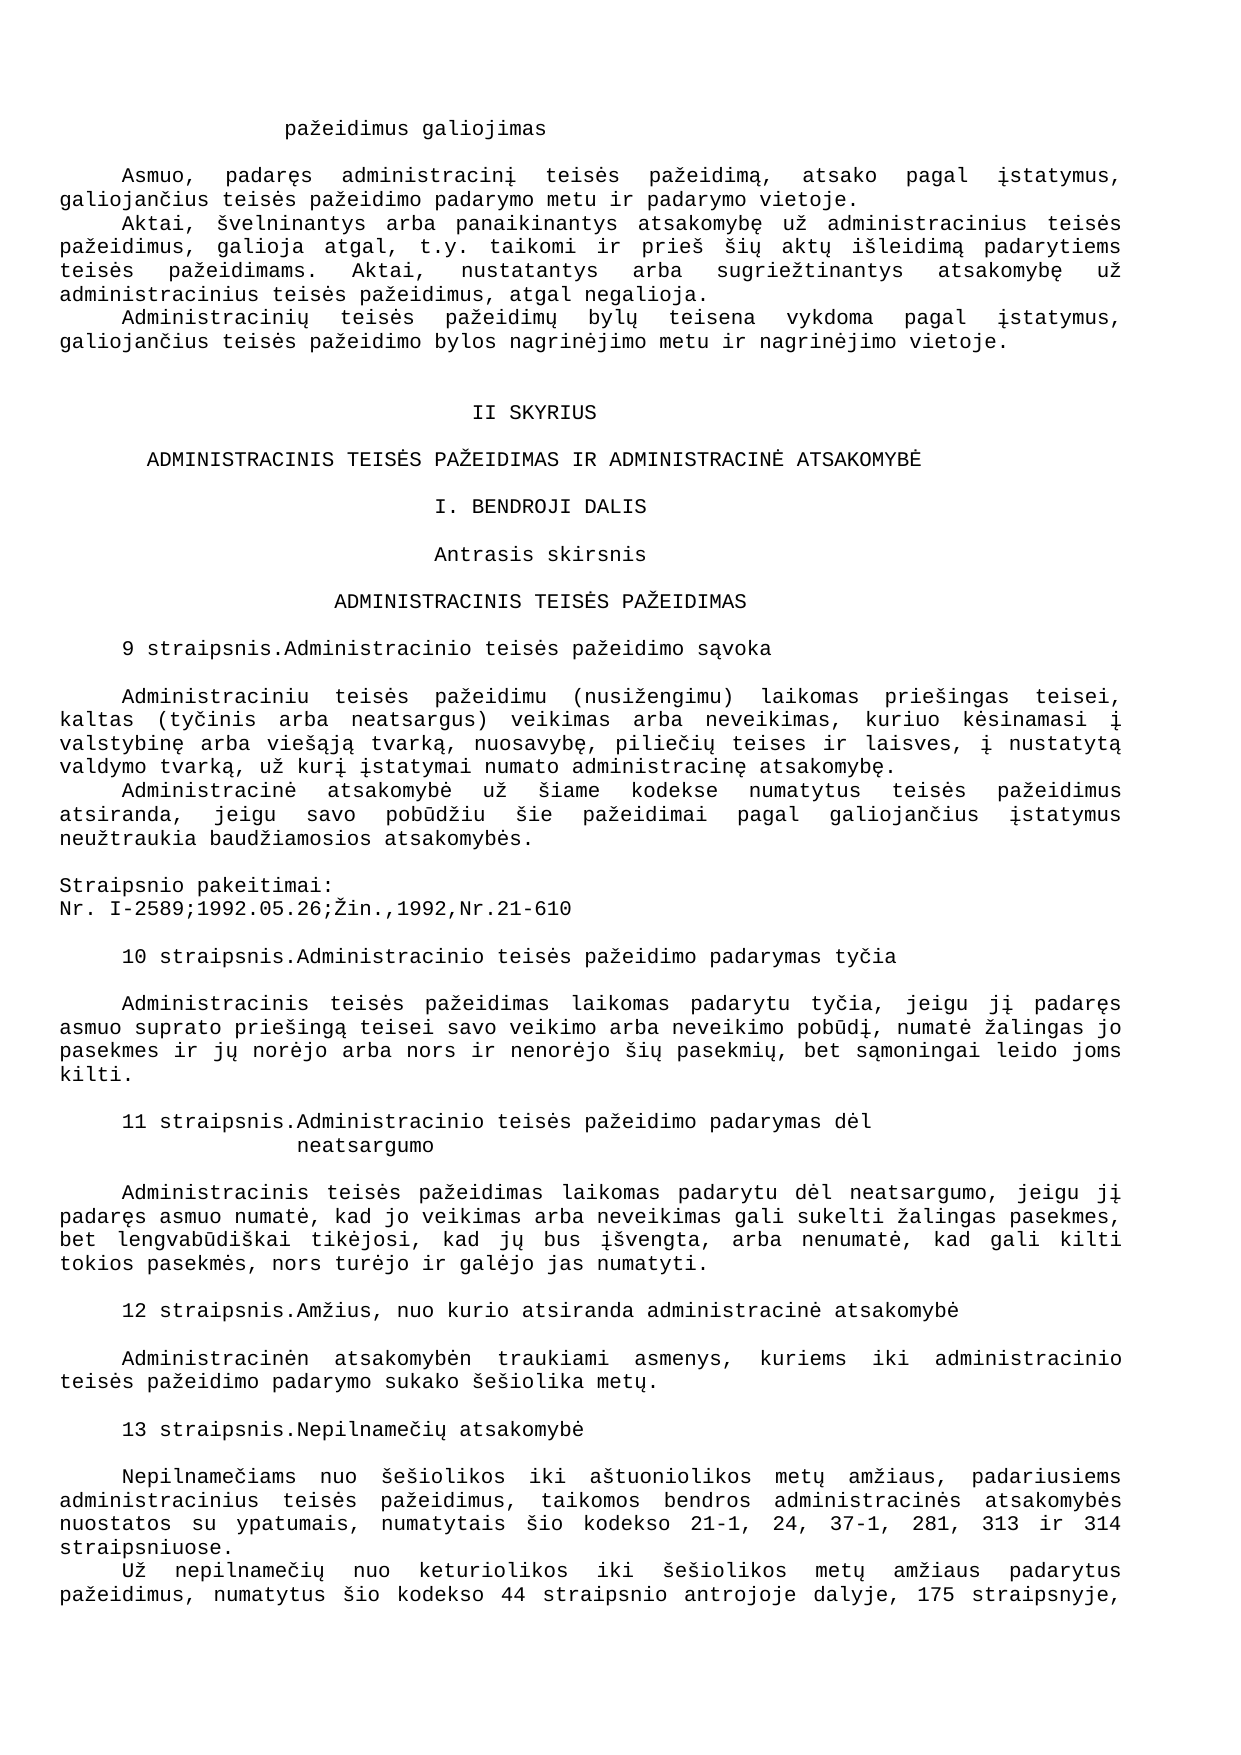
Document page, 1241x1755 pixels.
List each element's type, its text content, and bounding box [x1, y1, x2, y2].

text Administracinėn atsakomybėn traukiami asmenys, kuriems iki administracinio teisės pažeidimo padarymo sukako šešiolika metų. [59, 1348, 1122, 1395]
text Administraciniu teisės pažeidimu (nusižengimu) laikomas priešingas teisei, kaltas (tyčinis arba neatsargus) veikimas arba neveikimas, kuriuo kėsinamasi į valstybinę arba viešąją tvarką, nuosavybę, piliečių teises ir laisves, į nustatytą valdymo tvarką, už kurį įstatymai numato administracinę atsakomybę. [59, 686, 1122, 780]
text Administracinė atsakomybė už šiame kodekse numatytus teisės pažeidimus atsiranda, jeigu savo pobūdžiu šie pažeidimai pagal galiojančius įstatymus neužtraukia baudžiamosios atsakomybės. [59, 780, 1122, 851]
text Nr. I-2589;1992.05.26;Žin.,1992,Nr.21-610 [59, 898, 1122, 922]
text neatsargumo [59, 1135, 1122, 1158]
text 10 straipsnis.Administracinio teisės pažeidimo padarymas tyčia [59, 946, 1122, 969]
text Aktai, švelninantys arba panaikinantys atsakomybę už administracinius teisės pažeidimus, galioja atgal, t.y. taikomi ir prieš šių aktų išleidimą padarytiems teisės pažeidimams. Aktai, nustatantys arba sugriežtinantys atsakomybę už administracinius teisės pažeidimus, atgal negalioja. [59, 213, 1122, 307]
text Straipsnio pakeitimai: [59, 875, 1122, 898]
text Už nepilnamečių nuo keturiolikos iki šešiolikos metų amžiaus padarytus pažeidimus, numatytus šio kodekso 44 straipsnio antrojoje dalyje, 175 straipsnyje, [59, 1561, 1122, 1608]
text 12 straipsnis.Amžius, nuo kurio atsiranda administracinė atsakomybė [59, 1300, 1122, 1324]
text pažeidimus galiojimas [59, 118, 1122, 142]
text Administracinis teisės pažeidimas laikomas padarytu tyčia, jeigu jį padaręs asmuo suprato priešingą teisei savo veikimo arba neveikimo pobūdį, numatė žalingas jo pasekmes ir jų norėjo arba nors ir nenorėjo šių pasekmių, bet sąmoningai leido joms kilti. [59, 993, 1122, 1088]
text 13 straipsnis.Nepilnamečių atsakomybė [59, 1419, 1122, 1442]
text II SKYRIUS [59, 402, 1122, 426]
text ADMINISTRACINIS TEISĖS PAŽEIDIMAS [59, 591, 1122, 615]
text Antrasis skirsnis [59, 544, 1122, 567]
text Asmuo, padaręs administracinį teisės pažeidimą, atsako pagal įstatymus, galiojančius teisės pažeidimo padarymo metu ir padarymo vietoje. [59, 165, 1122, 213]
text I. BENDROJI DALIS [59, 496, 1122, 520]
text Administracinių teisės pažeidimų bylų teisena vykdoma pagal įstatymus, galiojančius teisės pažeidimo bylos nagrinėjimo metu ir nagrinėjimo vietoje. [59, 307, 1122, 354]
text 11 straipsnis.Administracinio teisės pažeidimo padarymas dėl [59, 1111, 1122, 1135]
text ADMINISTRACINIS TEISĖS PAŽEIDIMAS IR ADMINISTRACINĖ ATSAKOMYBĖ [59, 449, 1122, 473]
text Administracinis teisės pažeidimas laikomas padarytu dėl neatsargumo, jeigu jį padaręs asmuo numatė, kad jo veikimas arba neveikimas gali sukelti žalingas pasekmes, bet lengvabūdiškai tikėjosi, kad jų bus įšvengta, arba nenumatė, kad gali kilti tokios pasekmės, nors turėjo ir galėjo jas numatyti. [59, 1182, 1122, 1277]
text 9 straipsnis.Administracinio teisės pažeidimo sąvoka [59, 638, 1122, 662]
text Nepilnamečiams nuo šešiolikos iki aštuoniolikos metų amžiaus, padariusiems administracinius teisės pažeidimus, taikomos bendros administracinės atsakomybės nuostatos su ypatumais, numatytais šio kodekso 21-1, 24, 37-1, 281, 313 ir 314 straipsniuose. [59, 1466, 1122, 1561]
